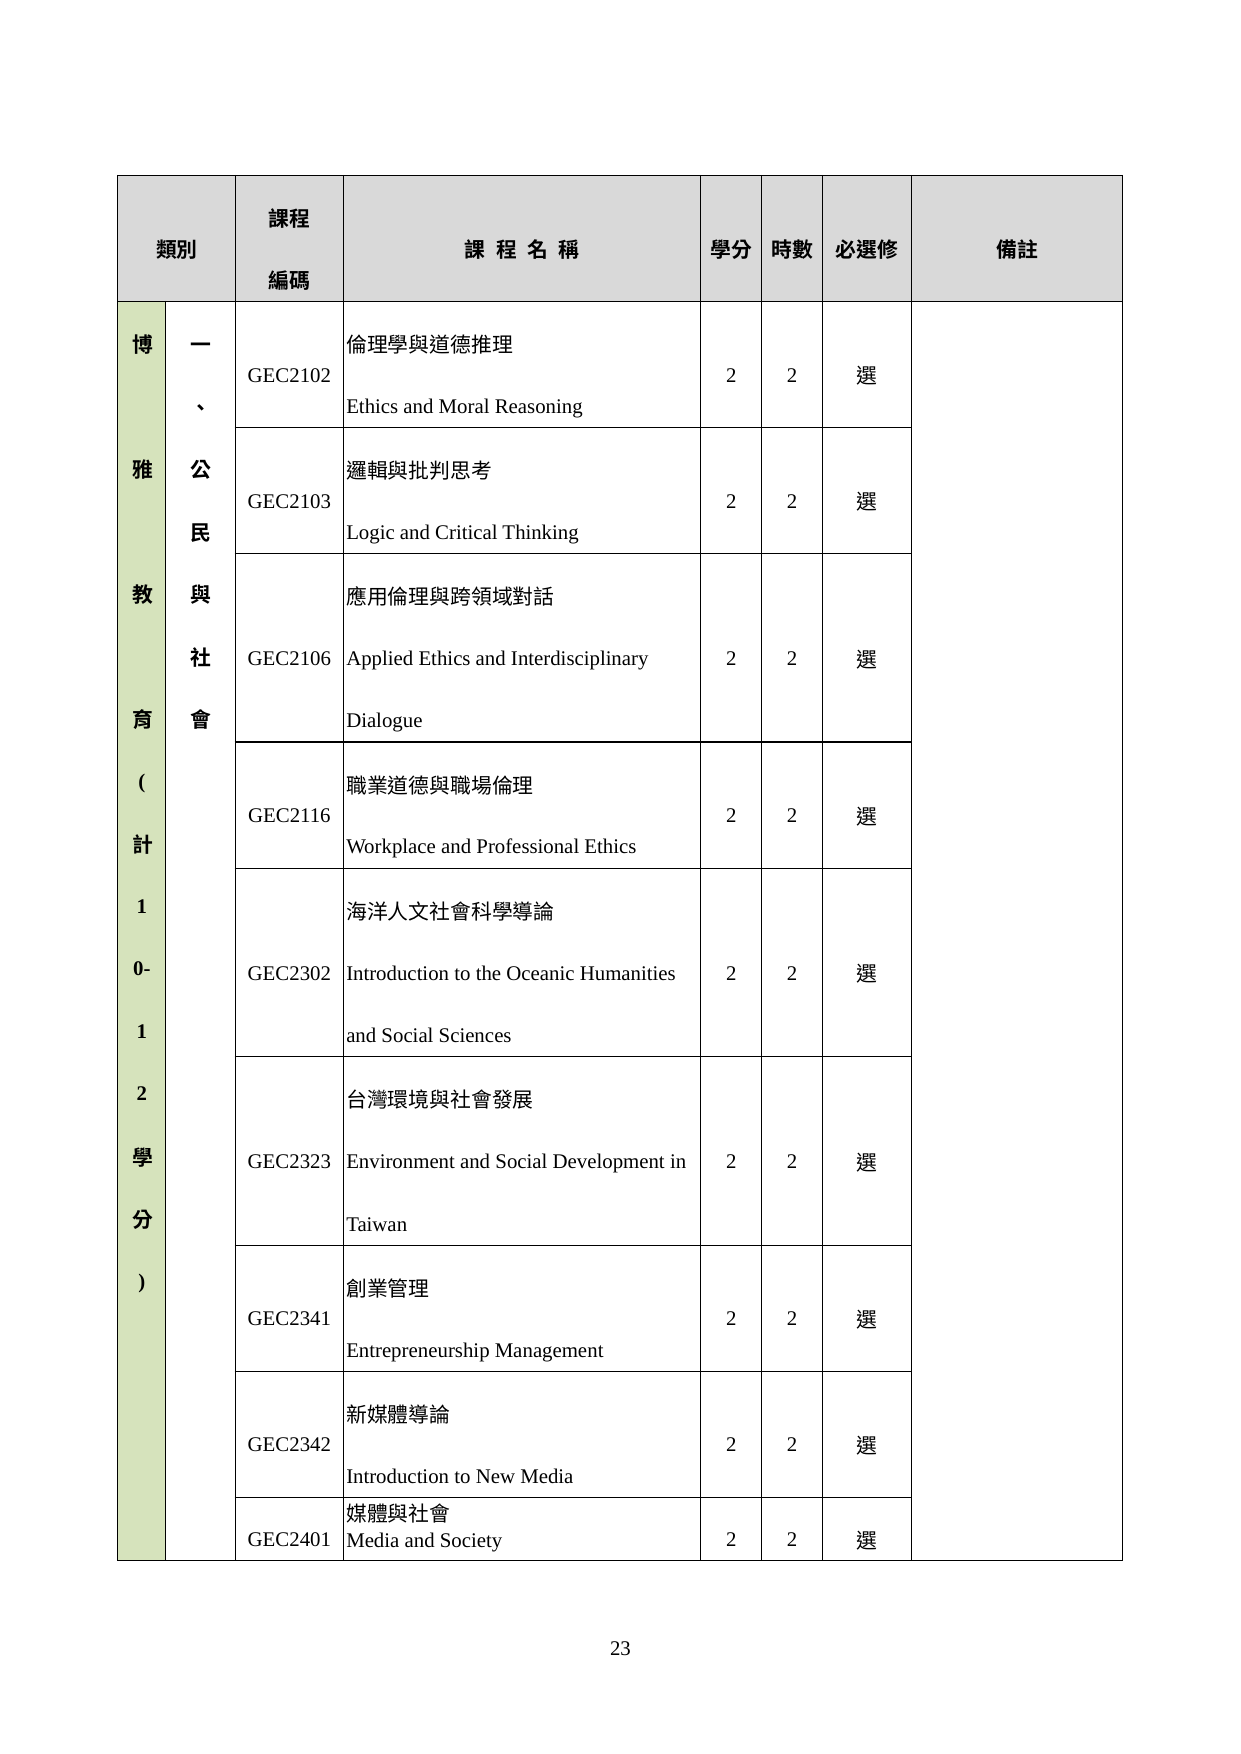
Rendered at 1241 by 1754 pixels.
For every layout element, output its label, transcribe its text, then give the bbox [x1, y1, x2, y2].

table_cell 選 [823, 869, 911, 1056]
table_cell 新媒體導論 Introduction to New Media [344, 1372, 700, 1497]
table_cell GEC2401 [236, 1498, 343, 1560]
table_cell 2 [701, 302, 761, 427]
table_cell 2 [701, 1498, 761, 1560]
table_cell 2 [701, 743, 761, 867]
table_cell 選 [823, 1246, 911, 1371]
table_cell 媒體與社會 Media and Society [344, 1498, 700, 1560]
table_cell 職業道德與職場倫理 Workplace and Professional Ethics [344, 743, 700, 867]
table_header 類別 [118, 176, 235, 301]
table_cell 2 [762, 1372, 822, 1497]
table_cell 創業管理 Entrepreneurship Management [344, 1246, 700, 1371]
table_cell 2 [701, 1057, 761, 1244]
table_cell 2 [762, 1246, 822, 1371]
table_cell 2 [701, 869, 761, 1056]
table_cell GEC2116 [236, 743, 343, 867]
table_header 時數 [762, 176, 822, 301]
table_cell 選 [823, 743, 911, 867]
table_cell 2 [762, 743, 822, 867]
table_cell 選 [823, 1372, 911, 1497]
table_cell 選 [823, 428, 911, 553]
table_header 學分 [701, 176, 761, 301]
table_header 課 程 名 稱 [344, 176, 700, 301]
table_cell 2 [762, 554, 822, 741]
table_cell GEC2342 [236, 1372, 343, 1497]
table_cell 2 [701, 1372, 761, 1497]
table_cell 邏輯與批判思考 Logic and Critical Thinking [344, 428, 700, 553]
table_cell 2 [762, 428, 822, 553]
table_cell 一、公 民 與 社 會 [166, 302, 235, 1560]
table_cell [912, 302, 1122, 1560]
table_cell 應用倫理與跨領域對話 Applied Ethics and Interdisciplinary Dialogue [344, 554, 700, 741]
table_cell 選 [823, 554, 911, 741]
table_cell 台灣環境與社會發展 Environment and Social Development in Taiwan [344, 1057, 700, 1244]
table_cell 選 [823, 1057, 911, 1244]
table_cell 2 [701, 1246, 761, 1371]
table_cell 2 [701, 554, 761, 741]
table_header 備註 [912, 176, 1122, 301]
table_cell GEC2323 [236, 1057, 343, 1244]
table_header 課程 編碼 [236, 176, 343, 301]
table_cell GEC2102 [236, 302, 343, 427]
table_cell 2 [701, 428, 761, 553]
table_header 必選修 [823, 176, 911, 301]
table_cell 博 雅 教 育(計10-12學分) [118, 302, 165, 1560]
table_cell 2 [762, 869, 822, 1056]
table_cell 選 [823, 302, 911, 427]
table_cell 選 [823, 1498, 911, 1560]
table_cell 2 [762, 302, 822, 427]
table_cell GEC2103 [236, 428, 343, 553]
table_cell GEC2106 [236, 554, 343, 741]
table_cell 倫理學與道德推理 Ethics and Moral Reasoning [344, 302, 700, 427]
table_cell 2 [762, 1498, 822, 1560]
table_cell 2 [762, 1057, 822, 1244]
table_cell GEC2302 [236, 869, 343, 1056]
table_cell 海洋人文社會科學導論 Introduction to the Oceanic Humanities and Social Sciences [344, 869, 700, 1056]
table_cell GEC2341 [236, 1246, 343, 1371]
